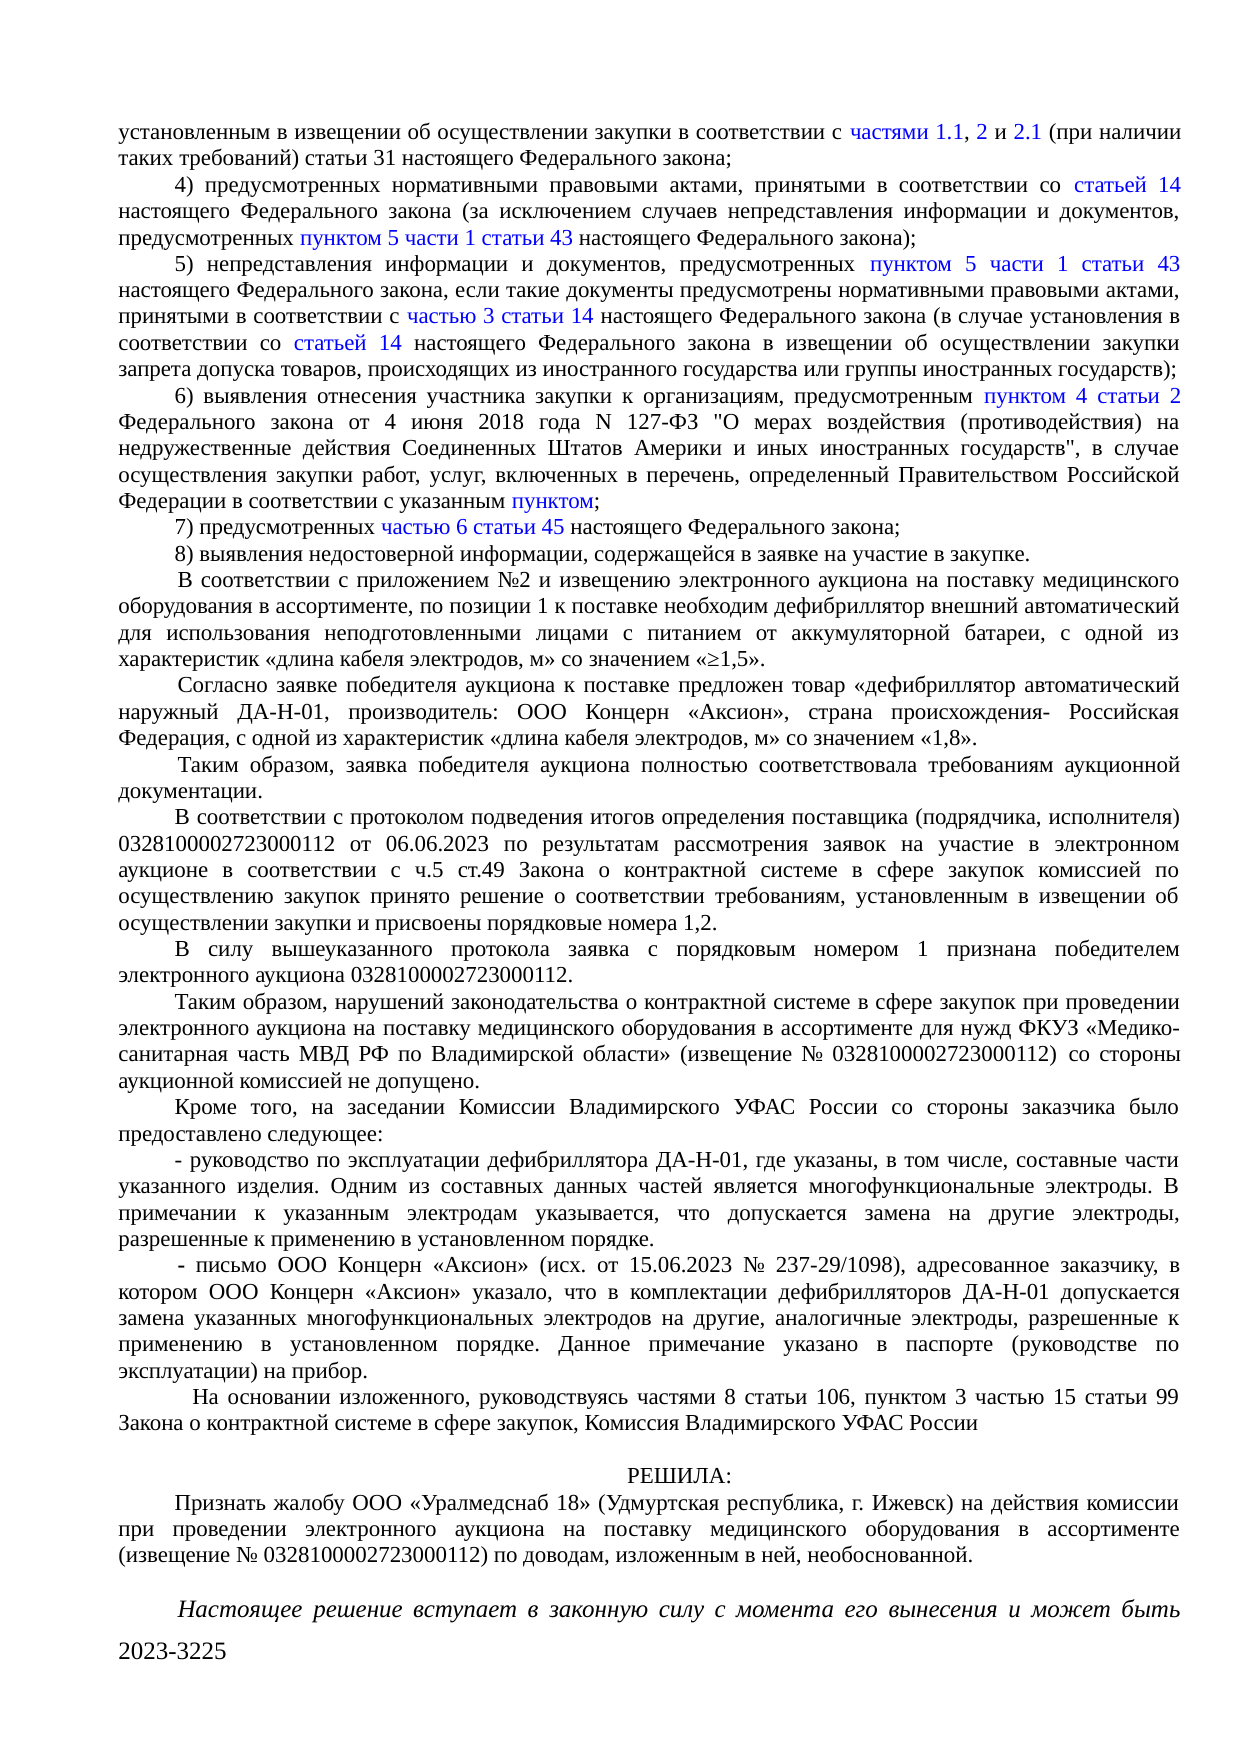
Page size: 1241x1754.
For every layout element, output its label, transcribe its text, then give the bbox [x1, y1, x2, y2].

text 5) непредставления информации и документов, предусмотренных пунктом 5 части 1 статьи 43 настоящего Федерального закона, если такие документы предусмотрены нормативными правовыми актами, принятыми в соответствии с частью 3 статьи 14 настоящего Федерального закона (в случае установления в соответствии со статьей 14 настоящего Федерального закона в извещении об осуществлении закупки запрета допуска товаров, происходящих из иностранного государства или группы иностранных государств); [118, 250, 1181, 382]
text Таким образом, нарушений законодательства о контрактной системе в сфере закупок при проведении электронного аукциона на поставку медицинского оборудования в ассортименте для нужд ФКУЗ «Медико-санитарная часть МВД РФ по Владимирской области» (извещение № 0328100002723000112) со стороны аукционной комиссией не допущено. [118, 988, 1181, 1093]
text Признать жалобу ООО «Уралмедснаб 18» (Удмуртская республика, г. Ижевск) на действия комиссии при проведении электронного аукциона на поставку медицинского оборудования в ассортименте (извещение № 0328100002723000112) по доводам, изложенным в ней, необоснованной. [118, 1488, 1181, 1568]
text Настоящее решение вступает в законную силу с момента его вынесения и может быть [118, 1594, 1181, 1623]
text 8) выявления недостоверной информации, содержащейся в заявке на участие в закупке. [118, 540, 1181, 566]
text Таким образом, заявка победителя аукциона полностью соответствовала требованиям аукционной документации. [118, 751, 1181, 803]
text - письмо ООО Концерн «Аксион» (исх. от 15.06.2023 № 237-29/1098), адресованное заказчику, в котором ООО Концерн «Аксион» указало, что в комплектации дефибрилляторов ДА-Н-01 допускается замена указанных многофункциональных электродов на другие, аналогичные электроды, разрешенные к применению в установленном порядке. Данное примечание указано в паспорте (руководстве по эксплуатации) на прибор. [118, 1251, 1181, 1383]
text 7) предусмотренных частью 6 статьи 45 настоящего Федерального закона; [118, 513, 1181, 540]
text В силу вышеуказанного протокола заявка с порядковым номером 1 признана победителем электронного аукциона 0328100002723000112. [118, 935, 1181, 988]
text установленным в извещении об осуществлении закупки в соответствии с частями 1.1, 2 и 2.1 (при наличии таких требований) статьи 31 настоящего Федерального закона; [118, 118, 1181, 171]
text Кроме того, на заседании Комиссии Владимирского УФАС России со стороны заказчика было предоставлено следующее: [118, 1093, 1181, 1146]
text РЕШИЛА: [118, 1462, 1181, 1488]
text В соответствии с приложением №2 и извещению электронного аукциона на поставку медицинского оборудования в ассортименте, по позиции 1 к поставке необходим дефибриллятор внешний автоматический для использования неподготовленными лицами с питанием от аккумуляторной батареи, с одной из характеристик «длина кабеля электродов, м» со значением «≥1,5». [118, 566, 1181, 672]
text 6) выявления отнесения участника закупки к организациям, предусмотренным пунктом 4 статьи 2 Федерального закона от 4 июня 2018 года N 127-ФЗ "О мерах воздействия (противодействия) на недружественные действия Соединенных Штатов Америки и иных иностранных государств", в случае осуществления закупки работ, услуг, включенных в перечень, определенный Правительством Российской Федерации в соответствии с указанным пунктом; [118, 382, 1181, 513]
text В соответствии с протоколом подведения итогов определения поставщика (подрядчика, исполнителя) 0328100002723000112 от 06.06.2023 по результатам рассмотрения заявок на участие в электронном аукционе в соответствии с ч.5 ст.49 Закона о контрактной системе в сфере закупок комиссией по осуществлению закупок принято решение о соответствии требованиям, установленным в извещении об осуществлении закупки и присвоены порядковые номера 1,2. [118, 803, 1181, 935]
text 4) предусмотренных нормативными правовыми актами, принятыми в соответствии со статьей 14 настоящего Федерального закона (за исключением случаев непредставления информации и документов, предусмотренных пунктом 5 части 1 статьи 43 настоящего Федерального закона); [118, 171, 1181, 250]
text - руководство по эксплуатации дефибриллятора ДА-Н-01, где указаны, в том числе, составные части указанного изделия. Одним из составных данных частей является многофункциональные электроды. В примечании к указанным электродам указывается, что допускается замена на другие электроды, разрешенные к применению в установленном порядке. [118, 1146, 1181, 1251]
text Согласно заявке победителя аукциона к поставке предложен товар «дефибриллятор автоматический наружный ДА-Н-01, производитель: ООО Концерн «Аксион», страна происхождения- Российская Федерация, с одной из характеристик «длина кабеля электродов, м» со значением «1,8». [118, 672, 1181, 751]
text На основании изложенного, руководствуясь частями 8 статьи 106, пунктом 3 частью 15 статьи 99 Закона о контрактной системе в сфере закупок, Комиссия Владимирского УФАС России [118, 1383, 1181, 1436]
